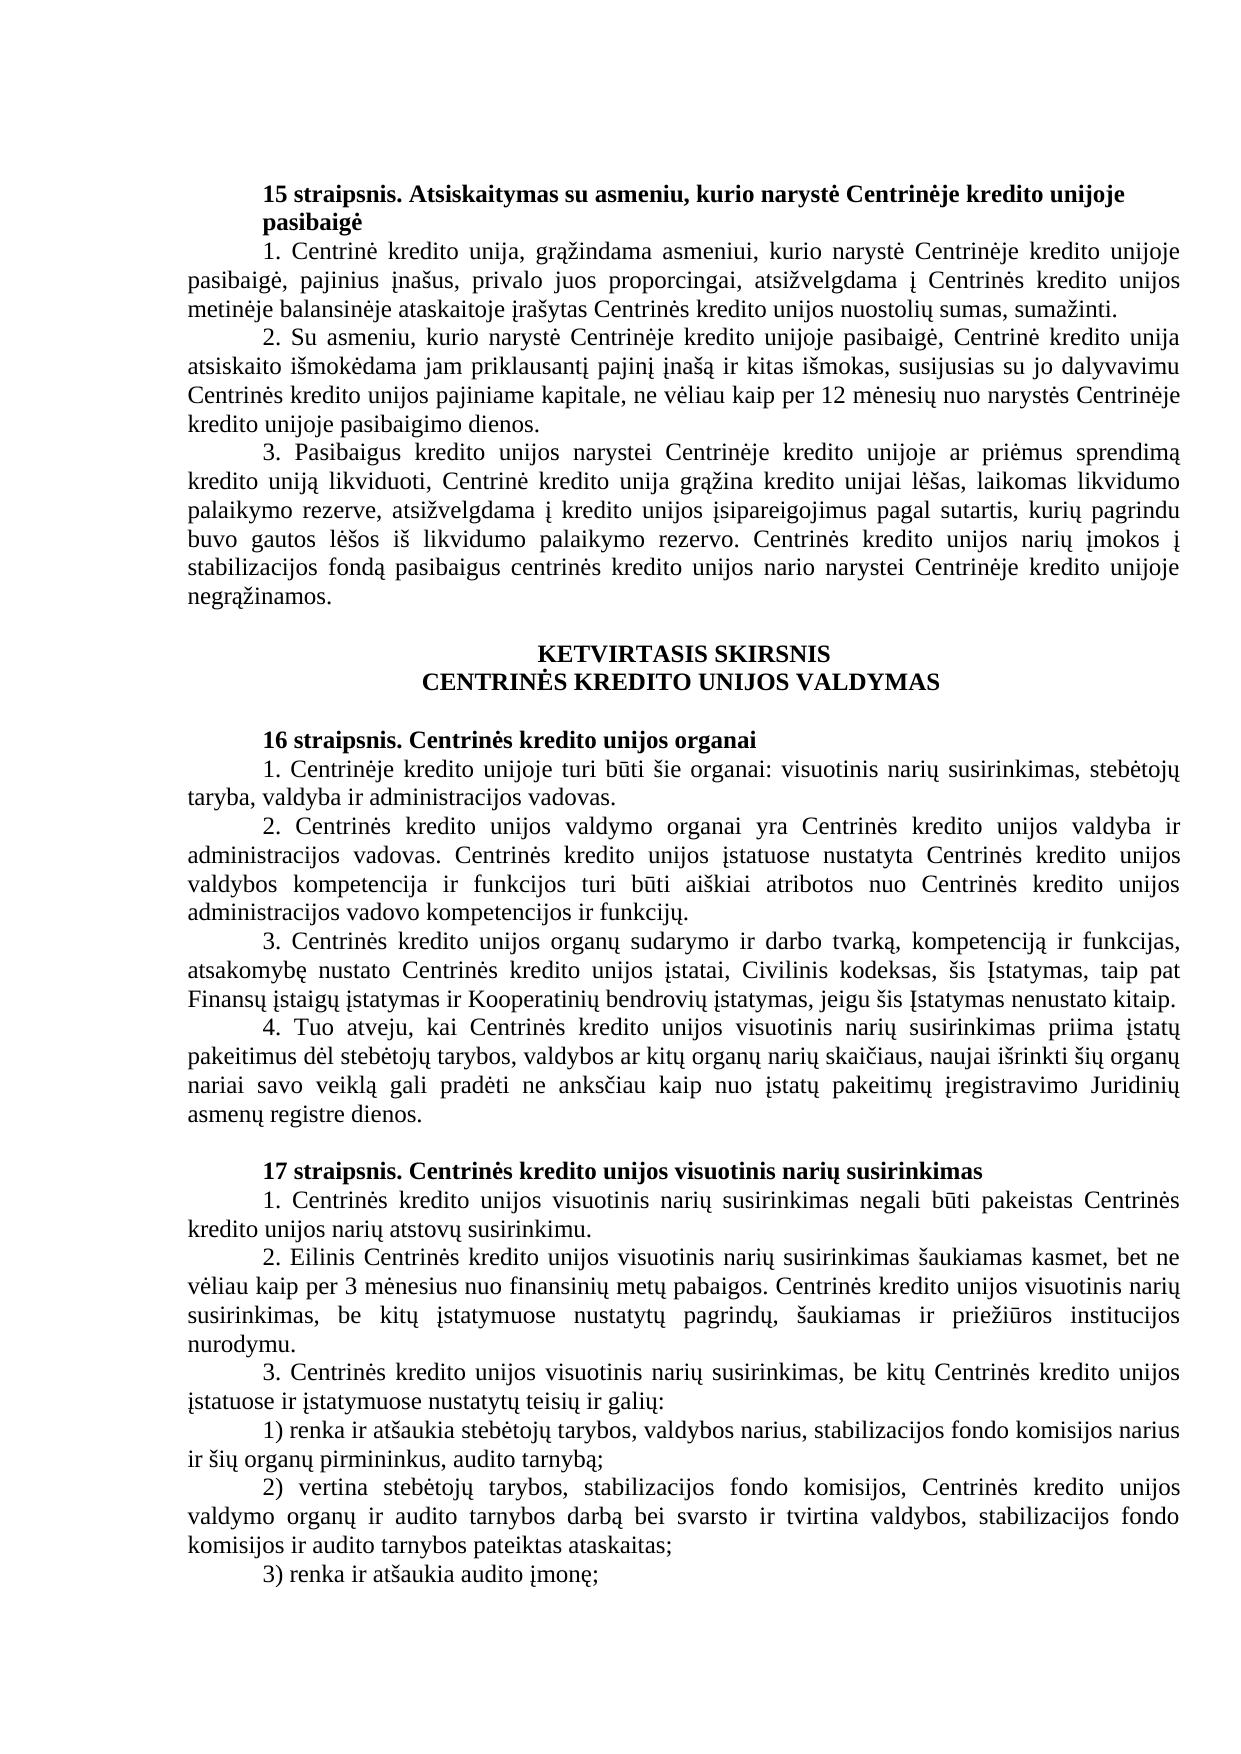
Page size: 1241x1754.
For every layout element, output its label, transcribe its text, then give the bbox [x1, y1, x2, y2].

text 16 straipsnis. Centrinės kredito unijos organai [187, 725, 1181, 754]
text 3. Centrinės kredito unijos organų sudarymo ir darbo tvarką, kompetenciją ir funkcijas, atsakomybę nustato Centrinės kredito unijos įstatai, Civilinis kodeksas, šis Įstatymas, taip pat Finansų įstaigų įstatymas ir Kooperatinių bendrovių įstatymas, jeigu šis Įstatymas nenustato kitaip. [187, 926, 1181, 1012]
text 15 straipsnis. Atsiskaitymas su asmeniu, kurio narystė Centrinėje kredito unijoje pasibaigė [262, 179, 1181, 236]
text KETVIRTASIS SKIRSNIS [187, 639, 1181, 667]
text 1) renka ir atšaukia stebėtojų tarybos, valdybos narius, stabilizacijos fondo komisijos narius ir šių organų pirmininkus, audito tarnybą; [187, 1415, 1181, 1472]
text 3. Centrinės kredito unijos visuotinis narių susirinkimas, be kitų Centrinės kredito unijos įstatuose ir įstatymuose nustatytų teisių ir galių: [187, 1357, 1181, 1415]
text 2. Centrinės kredito unijos valdymo organai yra Centrinės kredito unijos valdyba ir administracijos vadovas. Centrinės kredito unijos įstatuose nustatyta Centrinės kredito unijos valdybos kompetencija ir funkcijos turi būti aiškiai atribotos nuo Centrinės kredito unijos administracijos vadovo kompetencijos ir funkcijų. [187, 811, 1181, 926]
text 3. Pasibaigus kredito unijos narystei Centrinėje kredito unijoje ar priėmus sprendimą kredito uniją likviduoti, Centrinė kredito unija grąžina kredito unijai lėšas, laikomas likvidumo palaikymo rezerve, atsižvelgdama į kredito unijos įsipareigojimus pagal sutartis, kurių pagrindu buvo gautos lėšos iš likvidumo palaikymo rezervo. Centrinės kredito unijos narių įmokos į stabilizacijos fondą pasibaigus centrinės kredito unijos nario narystei Centrinėje kredito unijoje negrąžinamos. [187, 437, 1181, 610]
text 3) renka ir atšaukia audito įmonę; [187, 1559, 1181, 1587]
text 1. Centrinėje kredito unijoje turi būti šie organai: visuotinis narių susirinkimas, stebėtojų taryba, valdyba ir administracijos vadovas. [187, 754, 1181, 811]
text CENTRINĖS KREDITO UNIJOS VALDYMAS [187, 667, 1181, 696]
text 1. Centrinė kredito unija, grąžindama asmeniui, kurio narystė Centrinėje kredito unijoje pasibaigė, pajinius įnašus, privalo juos proporcingai, atsižvelgdama į Centrinės kredito unijos metinėje balansinėje ataskaitoje įrašytas Centrinės kredito unijos nuostolių sumas, sumažinti. [187, 236, 1181, 322]
text 1. Centrinės kredito unijos visuotinis narių susirinkimas negali būti pakeistas Centrinės kredito unijos narių atstovų susirinkimu. [187, 1185, 1181, 1242]
text 17 straipsnis. Centrinės kredito unijos visuotinis narių susirinkimas [187, 1156, 1181, 1185]
text 4. Tuo atveju, kai Centrinės kredito unijos visuotinis narių susirinkimas priima įstatų pakeitimus dėl stebėtojų tarybos, valdybos ar kitų organų narių skaičiaus, naujai išrinkti šių organų nariai savo veiklą gali pradėti ne anksčiau kaip nuo įstatų pakeitimų įregistravimo Juridinių asmenų registre dienos. [187, 1012, 1181, 1127]
text 2) vertina stebėtojų tarybos, stabilizacijos fondo komisijos, Centrinės kredito unijos valdymo organų ir audito tarnybos darbą bei svarsto ir tvirtina valdybos, stabilizacijos fondo komisijos ir audito tarnybos pateiktas ataskaitas; [187, 1472, 1181, 1559]
text 2. Eilinis Centrinės kredito unijos visuotinis narių susirinkimas šaukiamas kasmet, bet ne vėliau kaip per 3 mėnesius nuo finansinių metų pabaigos. Centrinės kredito unijos visuotinis narių susirinkimas, be kitų įstatymuose nustatytų pagrindų, šaukiamas ir priežiūros institucijos nurodymu. [187, 1242, 1181, 1357]
text 2. Su asmeniu, kurio narystė Centrinėje kredito unijoje pasibaigė, Centrinė kredito unija atsiskaito išmokėdama jam priklausantį pajinį įnašą ir kitas išmokas, susijusias su jo dalyvavimu Centrinės kredito unijos pajiniame kapitale, ne vėliau kaip per 12 mėnesių nuo narystės Centrinėje kredito unijoje pasibaigimo dienos. [187, 322, 1181, 437]
